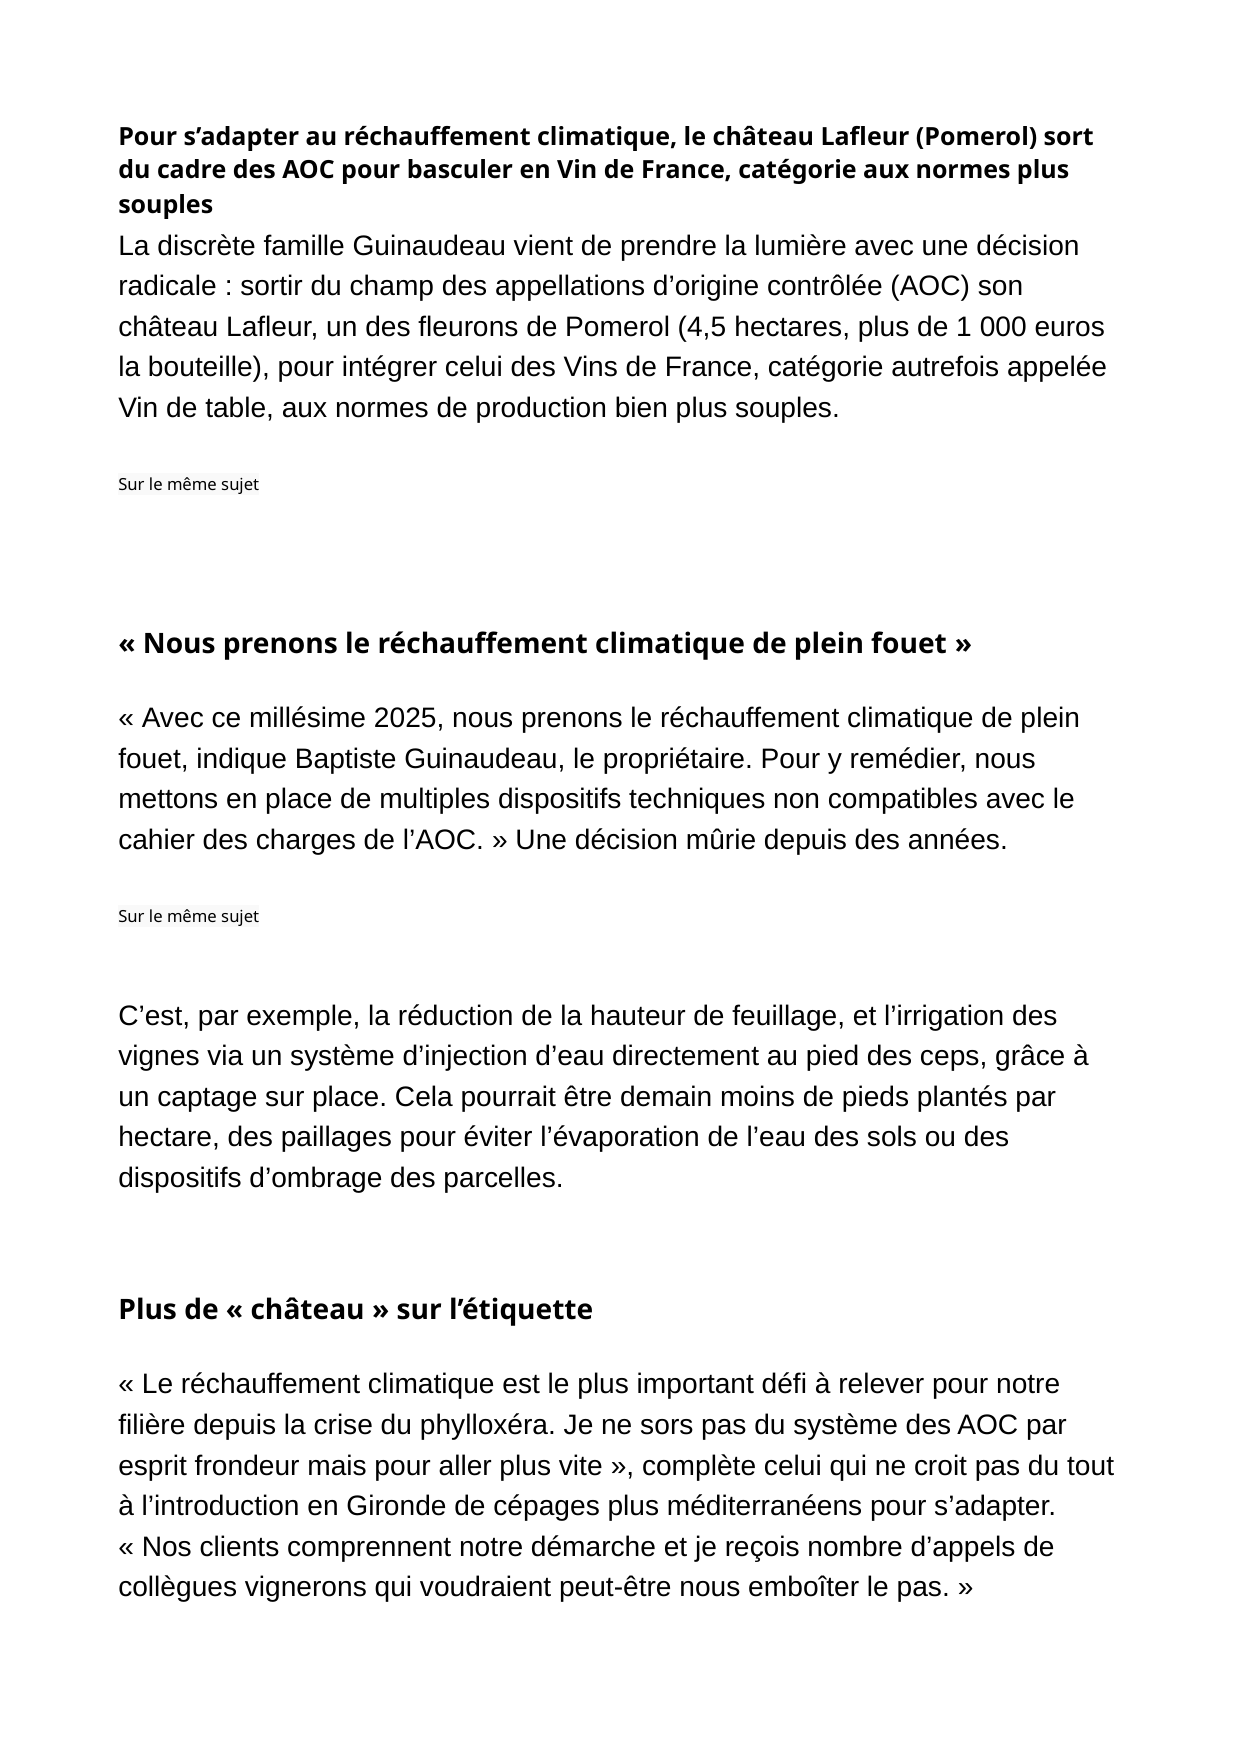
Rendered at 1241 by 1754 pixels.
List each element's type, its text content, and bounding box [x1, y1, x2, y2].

subtitle Plus de « château » sur l’étiquette [118, 1287, 1122, 1328]
subtitle « Nous prenons le réchauffement climatique de plein fouet » [118, 621, 1122, 662]
text Sur le même sujet [118, 887, 1122, 927]
text C’est, par exemple, la réduction de la hauteur de feuillage, et l’irrigation des vignes via un système d’injection d’eau directement au pied des ceps, grâce à un captage sur place. Cela pourrait être demain moins de pieds plantés par hectare, des paillages pour éviter l’évaporation de l’eau des sols ou des dispositifs d’ombrage des parcelles. [118, 990, 1122, 1193]
text Sur le même sujet [118, 455, 1122, 495]
text « Le réchauffement climatique est le plus important défi à relever pour notre filière depuis la crise du phylloxéra. Je ne sors pas du système des AOC par esprit frondeur mais pour aller plus vite », complète celui qui ne croit pas du tout à l’introduction en Gironde de cépages plus méditerranéens pour s’adapter. « Nos clients comprennent notre démarche et je reçois nombre d’appels de collègues vignerons qui voudraient peut-être nous emboîter le pas. » [118, 1359, 1122, 1603]
text « Avec ce millésime 2025, nous prenons le réchauffement climatique de plein fouet, indique Baptiste Guinaudeau, le propriétaire. Pour y remédier, nous mettons en place de multiples dispositifs techniques non compatibles avec le cahier des charges de l’AOC. » Une décision mûrie depuis des années. [118, 693, 1122, 855]
text La discrète famille Guinaudeau vient de prendre la lumière avec une décision radicale : sortir du champ des appellations d’origine contrôlée (AOC) son château Lafleur, un des fleurons de Pomerol (4,5 hectares, plus de 1 000 euros la bouteille), pour intégrer celui des Vins de France, catégorie autrefois appelée Vin de table, aux normes de production bien plus souples. [118, 220, 1122, 423]
text Pour s’adapter au réchauffement climatique, le château Lafleur (Pomerol) sort du cadre des AOC pour basculer en Vin de France, catégorie aux normes plus souples [118, 118, 1122, 220]
